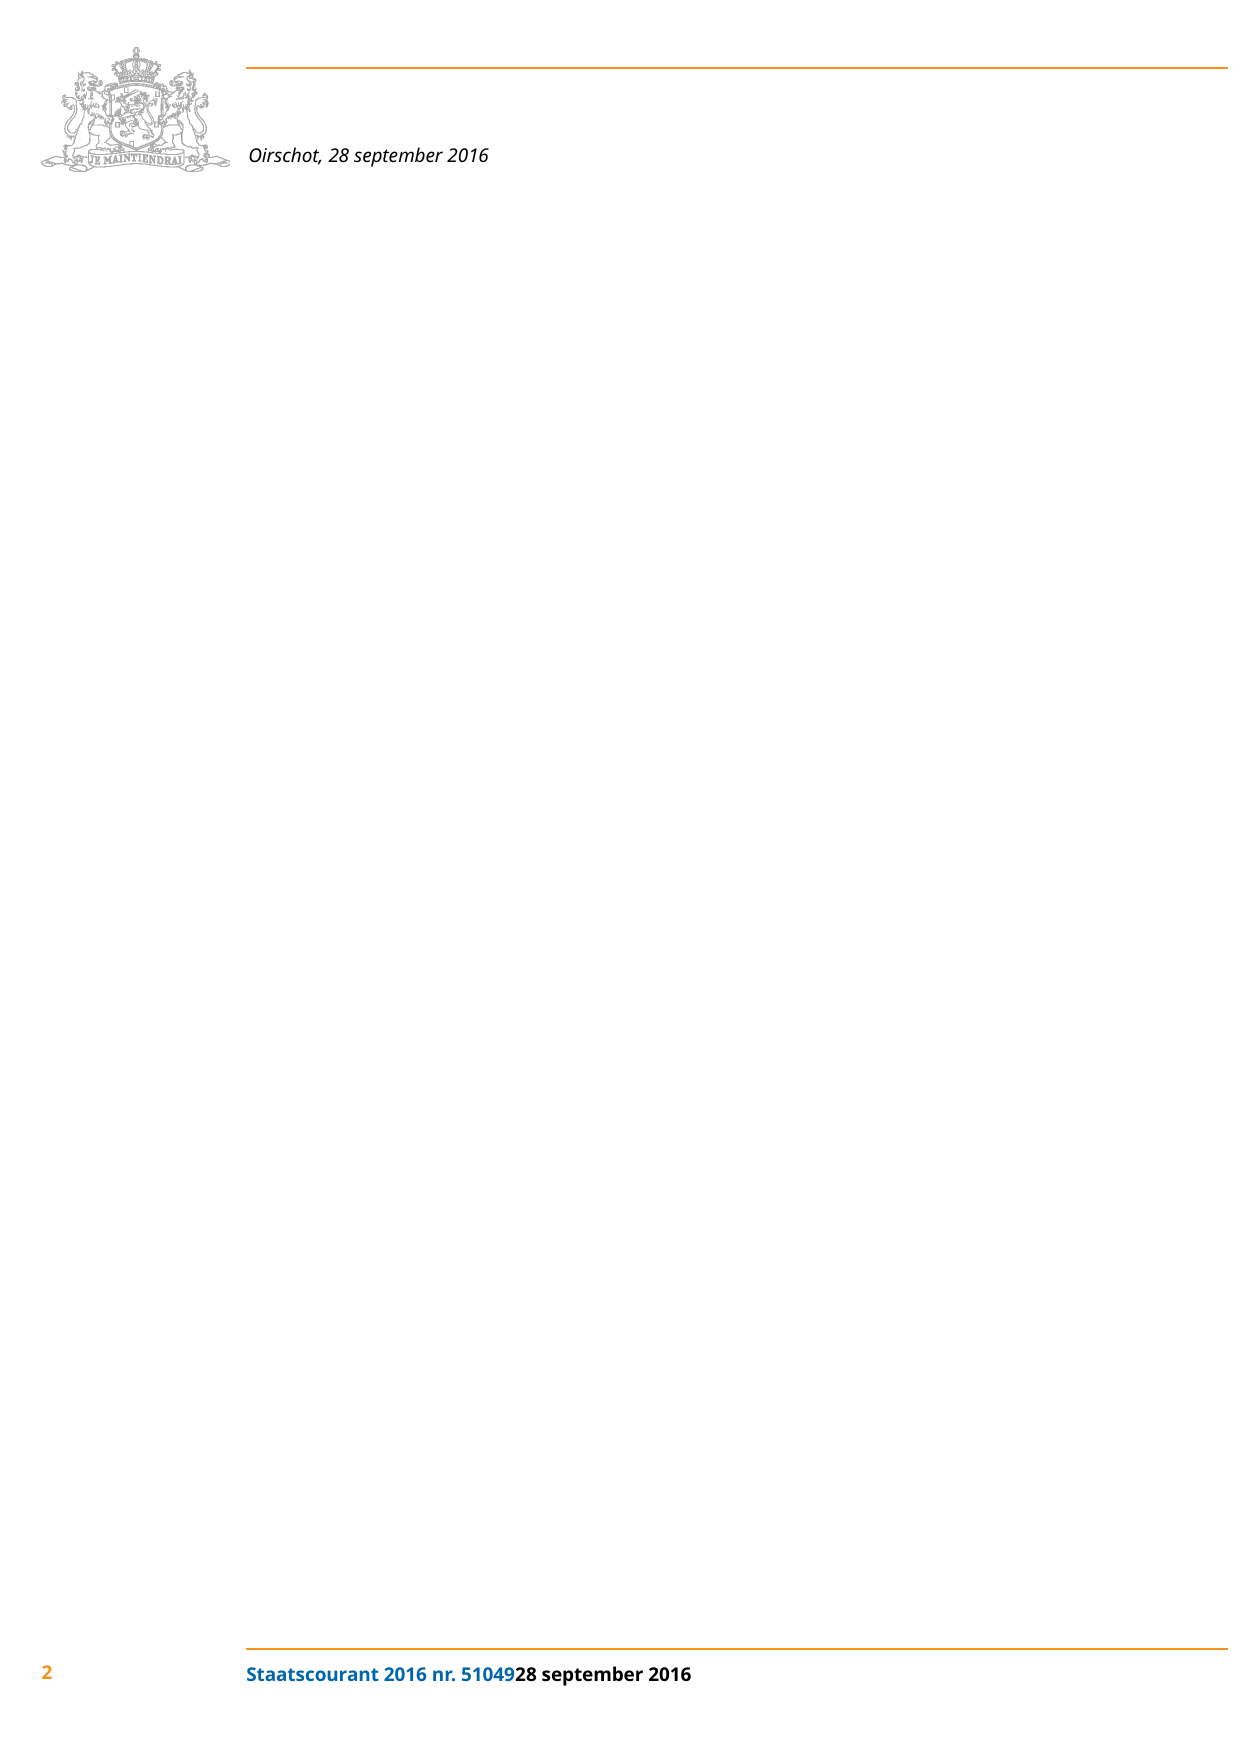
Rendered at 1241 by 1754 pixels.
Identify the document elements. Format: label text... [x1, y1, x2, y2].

picture [41, 47, 231, 172]
text Oirschot, 28 september 2016 [248, 143, 1152, 168]
